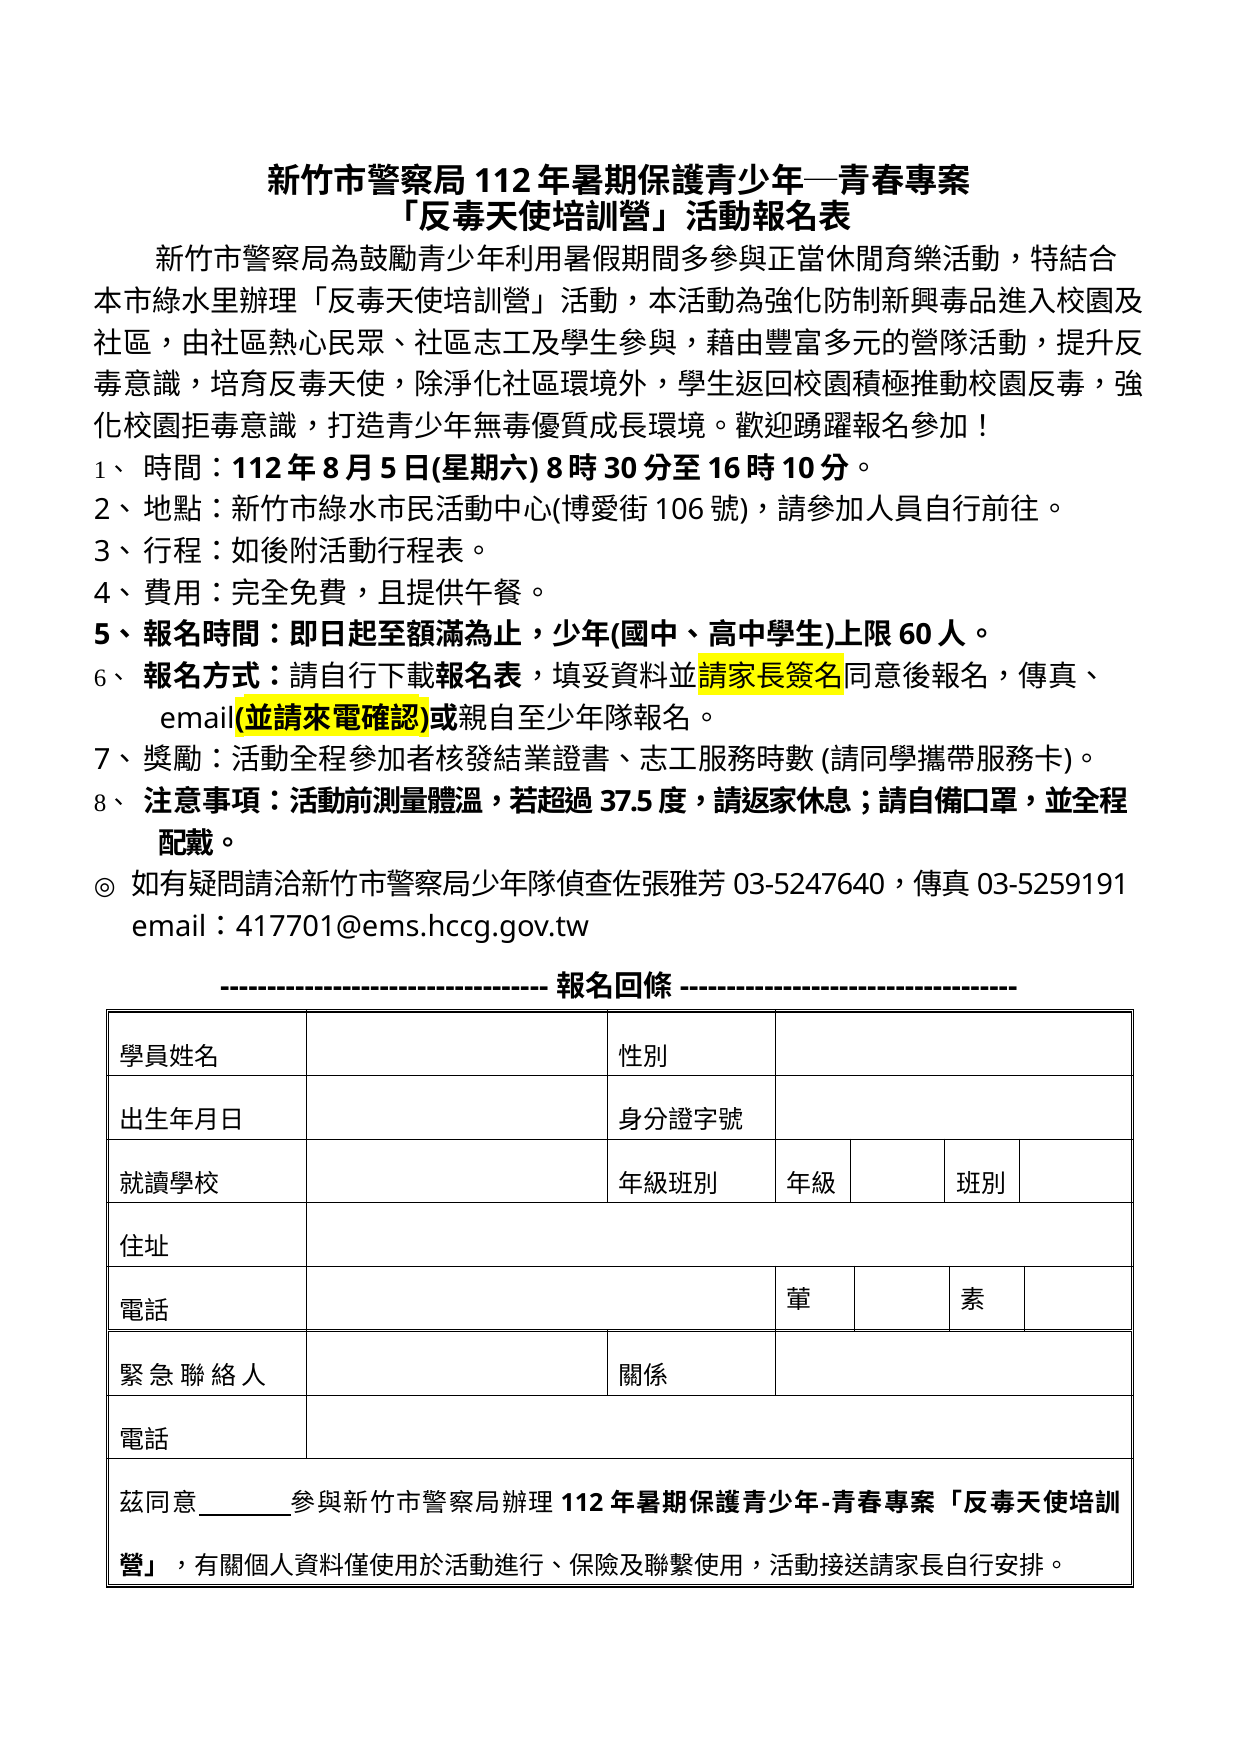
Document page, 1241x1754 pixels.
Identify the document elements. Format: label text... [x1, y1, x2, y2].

table_cell 身分證字號 [608, 1076, 775, 1138]
table_cell [307, 1203, 1131, 1266]
table_cell [1025, 1267, 1131, 1329]
table_cell [851, 1140, 944, 1202]
list 費用：完全免費，且提供午餐。 [94, 570, 1144, 611]
table_cell 緊 急 聯 絡 人 [109, 1332, 306, 1395]
list 報名時間：即日起至額滿為止，少年(國中、高中學生)上限60人。 [94, 611, 1144, 653]
text 新竹市警察局112年暑期保護青少年─青春專案 [94, 24, 1200, 199]
table_header [307, 1013, 607, 1075]
list 地點：新竹市綠水市民活動中心(博愛街106號)，請參加人員自行前往。 [94, 486, 1144, 528]
table_cell 茲同意 參與新竹市警察局辦理112年暑期保護青少年-青春專案「反毒天使培訓營」，有關個人資料僅使用於活動進行、保險及聯繫使用，活動接送請家長自行安排。 [109, 1459, 1131, 1584]
table_cell 關係 [608, 1332, 775, 1395]
list 如有疑問請洽新竹市警察局少年隊偵查佐張雅芳03-5247640，傳真03-5259191 email：417701@ems.hccg.gov.tw [94, 861, 1144, 945]
list 獎勵：活動全程參加者核發結業證書、志工服務時數 (請同學攜帶服務卡)。 [94, 736, 1144, 778]
list 報名方式：請自行下載報名表，填妥資料並請家長簽名同意後報名，傳真、email(並請來電確認)或親自至少年隊報名。 [94, 653, 1144, 736]
table_cell [307, 1396, 1131, 1458]
table_cell 葷 [776, 1267, 854, 1329]
list 行程：如後附活動行程表。 [94, 528, 1144, 570]
table_cell 年級 [776, 1140, 850, 1202]
table_cell [776, 1332, 1131, 1395]
table_header 性別 [608, 1013, 775, 1075]
table_cell [307, 1267, 775, 1329]
text ----------------------------------- 報名回條 ------------------------------------ [94, 945, 1144, 1009]
table_cell [776, 1076, 1131, 1138]
table_cell 電話 [109, 1267, 306, 1329]
table_cell [855, 1267, 949, 1329]
table_cell 電話 [109, 1396, 306, 1458]
text 新竹市警察局為鼓勵青少年利用暑假期間多參與正當休閒育樂活動，特結合本市綠水里辦理「反毒天使培訓營」活動，本活動為強化防制新興毒品進入校園及社區，由社區熱心民眾、社區志工及學生參與，藉由豐富多元的營隊活動，提升反毒意識，培育反毒天使，除淨化社區環境外，學生返回校園積極推動校園反毒，強化校園拒毒意識，打造青少年無毒優質成長環境。歡迎踴躍報名參加！ [94, 236, 1144, 445]
list 時間：112年8月5日(星期六) 8時30分至16時10分。 [94, 445, 1144, 486]
table_cell 年級班別 [608, 1140, 775, 1202]
table_cell 就讀學校 [109, 1140, 306, 1202]
table_header 學員姓名 [109, 1013, 306, 1075]
list 注意事項：活動前測量體溫，若超過37.5度，請返家休息；請自備口罩，並全程配戴。 [94, 778, 1144, 861]
table_cell [307, 1076, 607, 1138]
table_cell [307, 1332, 607, 1395]
table_cell 出生年月日 [109, 1076, 306, 1138]
table_header [776, 1013, 1131, 1075]
table_cell [307, 1140, 607, 1202]
table_cell 住址 [109, 1203, 306, 1266]
text 「反毒天使培訓營」活動報名表 [94, 199, 1144, 236]
table_cell 素 [950, 1267, 1024, 1329]
table_cell 班別 [945, 1140, 1019, 1202]
table_cell [1020, 1140, 1131, 1202]
